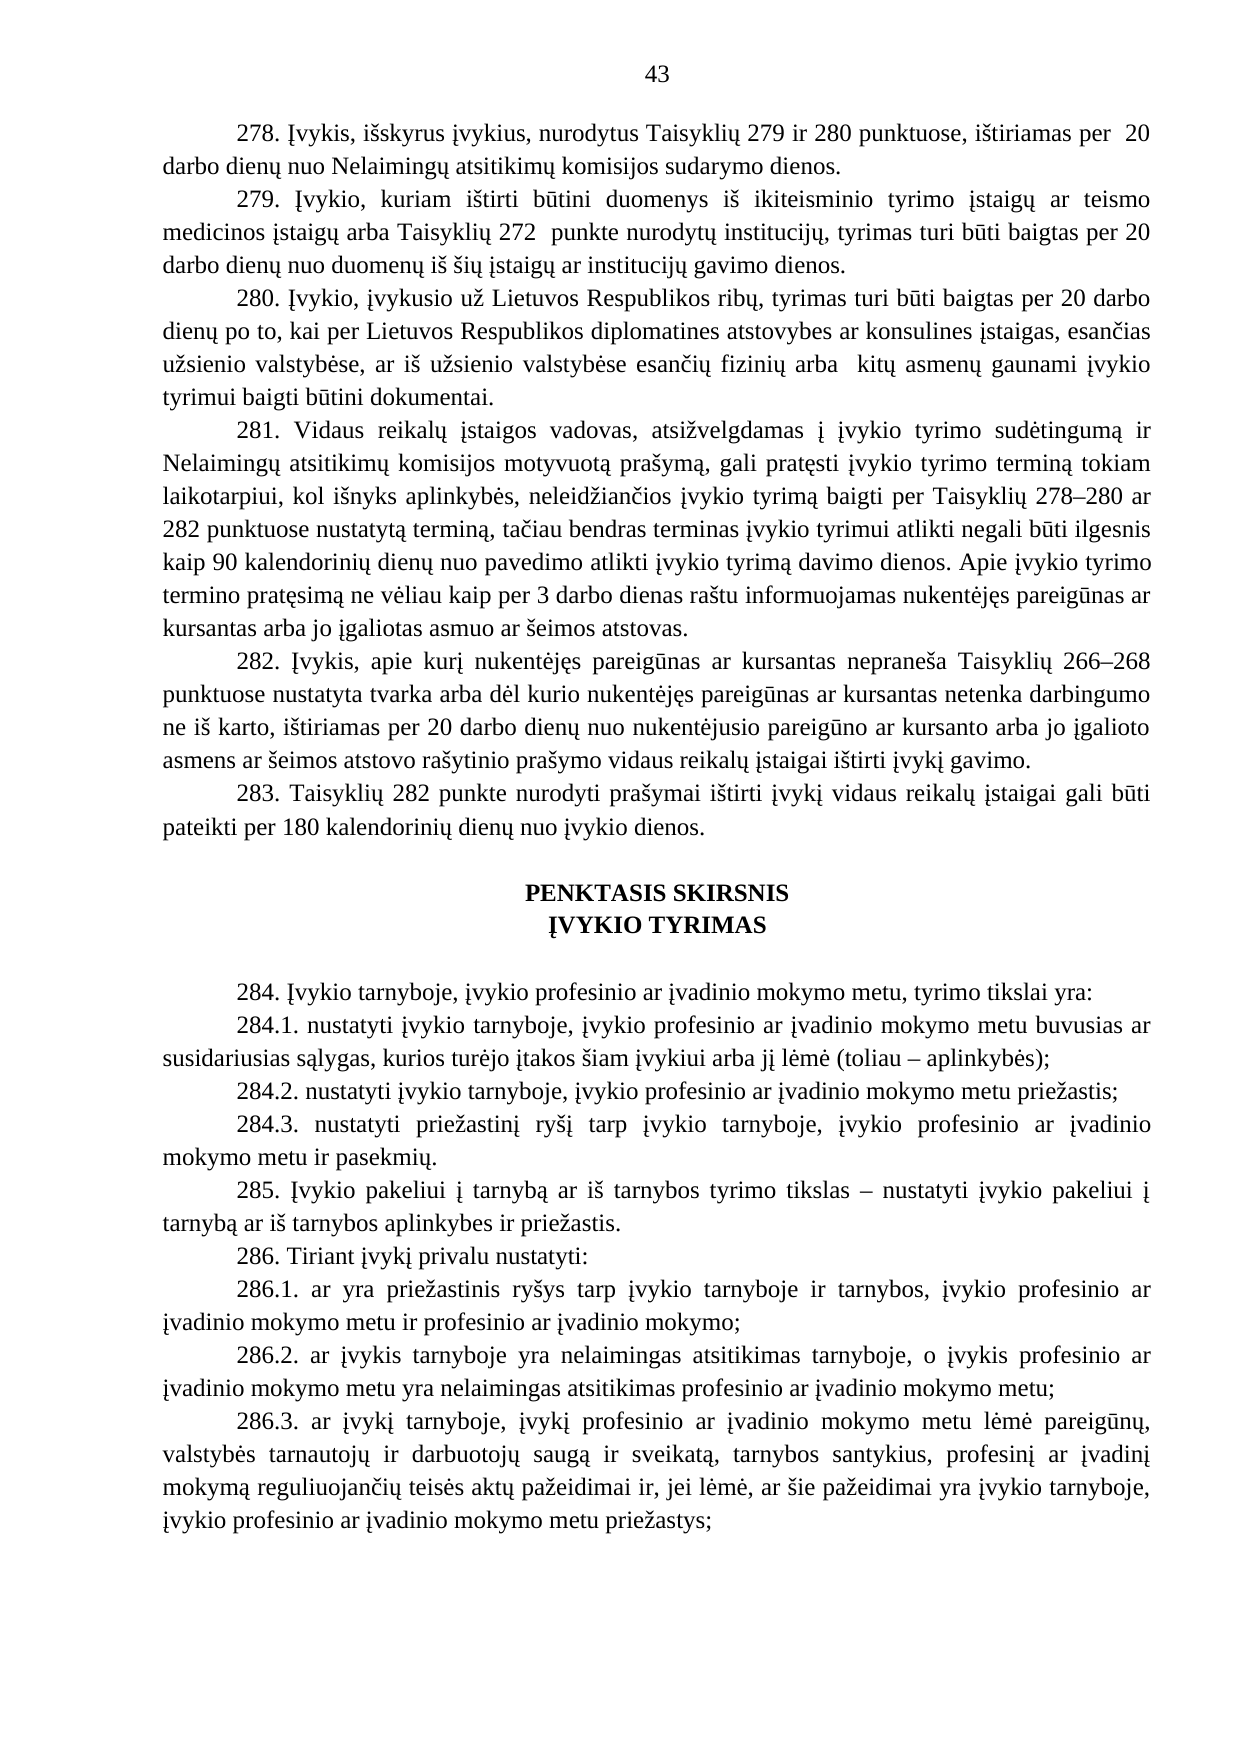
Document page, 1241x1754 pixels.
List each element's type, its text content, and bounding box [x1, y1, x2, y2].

text 286.1. ar yra priežastinis ryšys tarp įvykio tarnyboje ir tarnybos, įvykio profesinio ar įvadinio mokymo metu ir profesinio ar įvadinio mokymo; [162, 1274, 1152, 1336]
text 284.1. nustatyti įvykio tarnyboje, įvykio profesinio ar įvadinio mokymo metu buvusias ar susidariusias sąlygas, kurios turėjo įtakos šiam įvykiui arba jį lėmė (toliau – aplinkybės); [162, 1010, 1152, 1071]
text 280. Įvykio, įvykusio už Lietuvos Respublikos ribų, tyrimas turi būti baigtas per 20 darbo dienų po to, kai per Lietuvos Respublikos diplomatines atstovybes ar konsulines įstaigas, esančias užsienio valstybėse, ar iš užsienio valstybėse esančių fizinių arba kitų asmenų gaunami įvykio tyrimui baigti būtini dokumentai. [162, 283, 1152, 411]
text 278. Įvykis, išskyrus įvykius, nurodytus Taisyklių 279 ir 280 punktuose, ištiriamas per 20 darbo dienų nuo Nelaimingų atsitikimų komisijos sudarymo dienos. [162, 118, 1152, 180]
text 284.3. nustatyti priežastinį ryšį tarp įvykio tarnyboje, įvykio profesinio ar įvadinio mokymo metu ir pasekmių. [162, 1109, 1152, 1171]
text 284. Įvykio tarnyboje, įvykio profesinio ar įvadinio mokymo metu, tyrimo tikslai yra: [162, 977, 1152, 1005]
text 283. Taisyklių 282 punkte nurodyti prašymai ištirti įvykį vidaus reikalų įstaigai gali būti pateikti per 180 kalendorinių dienų nuo įvykio dienos. [162, 778, 1152, 840]
text PENKTASIS SKIRSNIS [162, 878, 1152, 906]
text 282. Įvykis, apie kurį nukentėjęs pareigūnas ar kursantas nepraneša Taisyklių 266–268 punktuose nustatyta tvarka arba dėl kurio nukentėjęs pareigūnas ar kursantas netenka darbingumo ne iš karto, ištiriamas per 20 darbo dienų nuo nukentėjusio pareigūno ar kursanto arba jo įgalioto asmens ar šeimos atstovo rašytinio prašymo vidaus reikalų įstaigai ištirti įvykį gavimo. [162, 646, 1152, 774]
text 281. Vidaus reikalų įstaigos vadovas, atsižvelgdamas į įvykio tyrimo sudėtingumą ir Nelaimingų atsitikimų komisijos motyvuotą prašymą, gali pratęsti įvykio tyrimo terminą tokiam laikotarpiui, kol išnyks aplinkybės, neleidžiančios įvykio tyrimą baigti per Taisyklių 278–280 ar 282 punktuose nustatytą terminą, tačiau bendras terminas įvykio tyrimui atlikti negali būti ilgesnis kaip 90 kalendorinių dienų nuo pavedimo atlikti įvykio tyrimą davimo dienos. Apie įvykio tyrimo termino pratęsimą ne vėliau kaip per 3 darbo dienas raštu informuojamas nukentėjęs pareigūnas ar kursantas arba jo įgaliotas asmuo ar šeimos atstovas. [162, 415, 1152, 642]
text 279. Įvykio, kuriam ištirti būtini duomenys iš ikiteisminio tyrimo įstaigų ar teismo medicinos įstaigų arba Taisyklių 272 punkte nurodytų institucijų, tyrimas turi būti baigtas per 20 darbo dienų nuo duomenų iš šių įstaigų ar institucijų gavimo dienos. [162, 184, 1152, 279]
text ĮVYKIO TYRIMAS [162, 911, 1152, 939]
text 286. Tiriant įvykį privalu nustatyti: [162, 1241, 1152, 1269]
text 286.3. ar įvykį tarnyboje, įvykį profesinio ar įvadinio mokymo metu lėmė pareigūnų, valstybės tarnautojų ir darbuotojų saugą ir sveikatą, tarnybos santykius, profesinį ar įvadinį mokymą reguliuojančių teisės aktų pažeidimai ir, jei lėmė, ar šie pažeidimai yra įvykio tarnyboje, įvykio profesinio ar įvadinio mokymo metu priežastys; [162, 1406, 1152, 1534]
text 284.2. nustatyti įvykio tarnyboje, įvykio profesinio ar įvadinio mokymo metu priežastis; [162, 1076, 1152, 1104]
text 286.2. ar įvykis tarnyboje yra nelaimingas atsitikimas tarnyboje, o įvykis profesinio ar įvadinio mokymo metu yra nelaimingas atsitikimas profesinio ar įvadinio mokymo metu; [162, 1340, 1152, 1402]
text 285. Įvykio pakeliui į tarnybą ar iš tarnybos tyrimo tikslas – nustatyti įvykio pakeliui į tarnybą ar iš tarnybos aplinkybes ir priežastis. [162, 1175, 1152, 1237]
